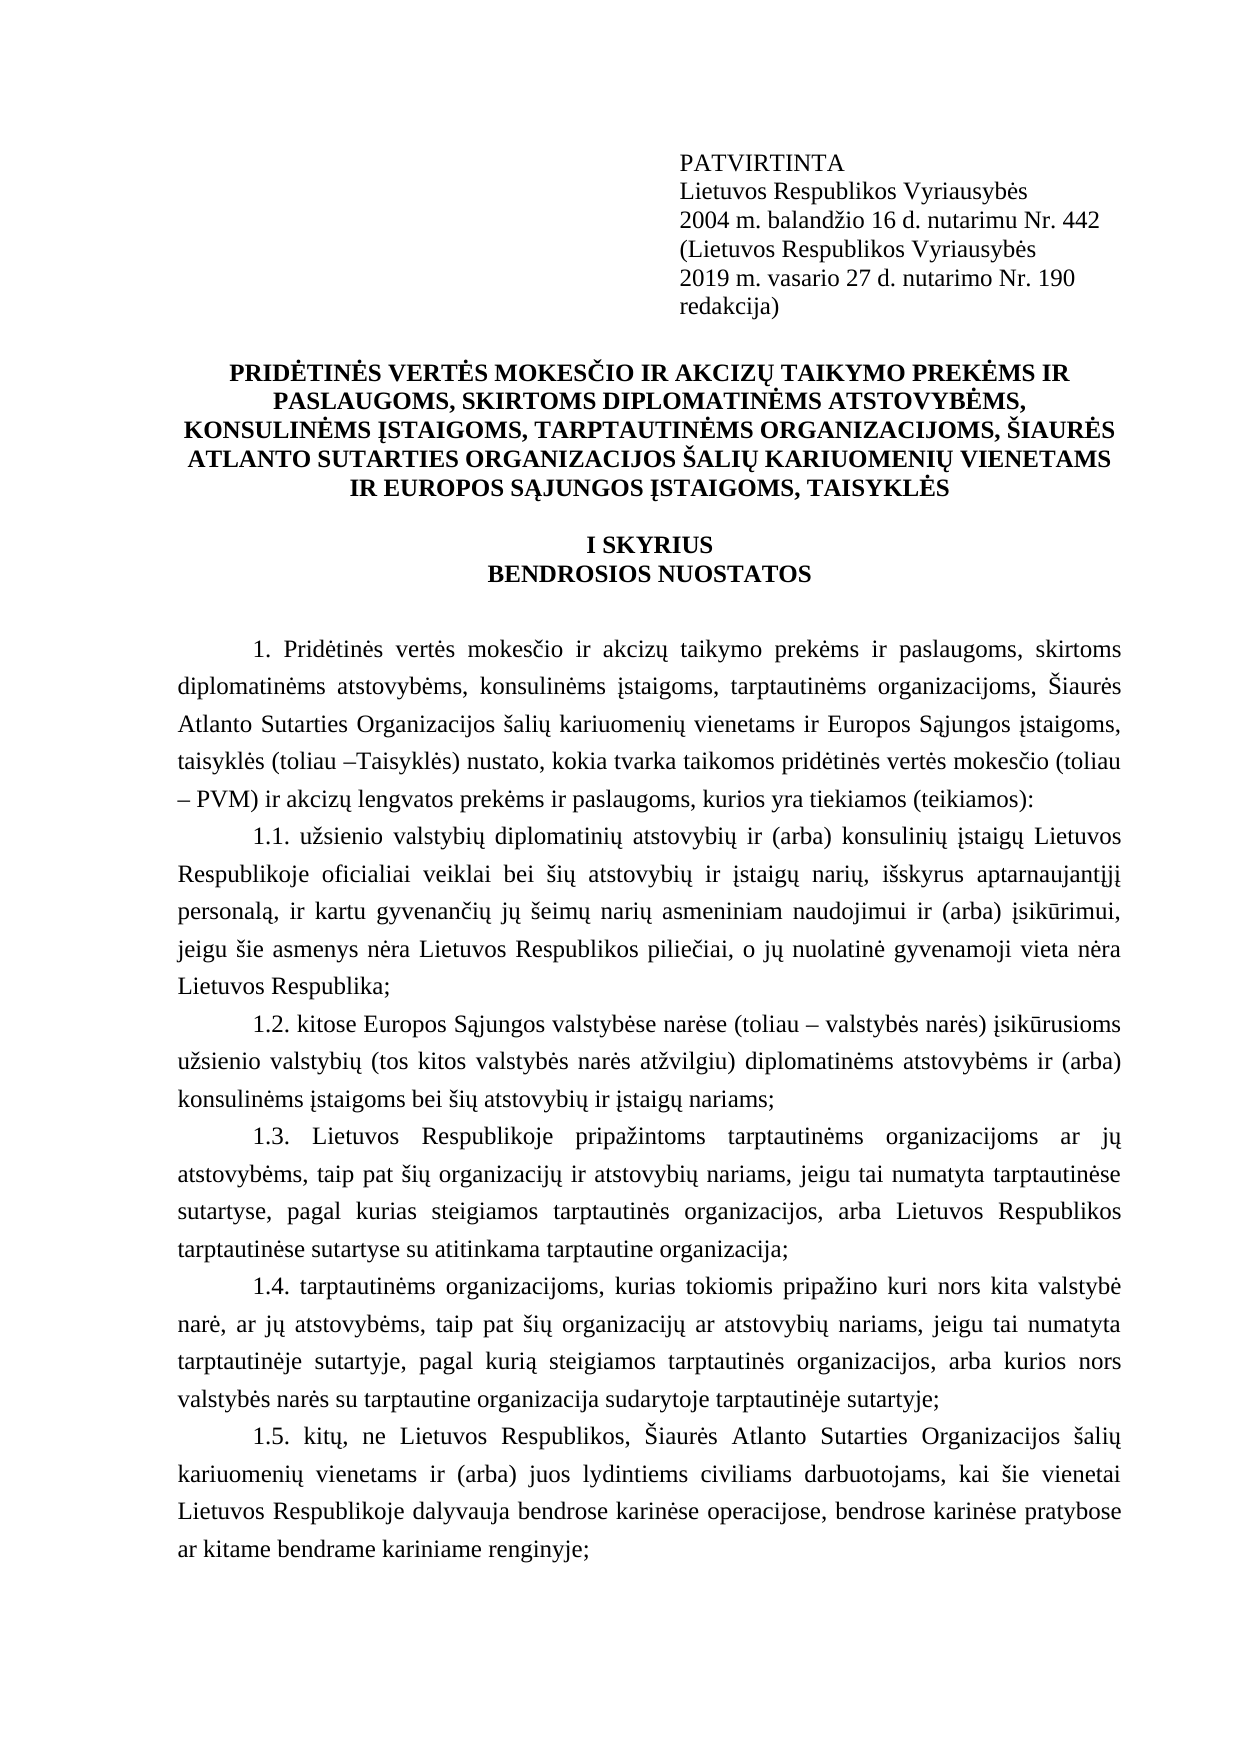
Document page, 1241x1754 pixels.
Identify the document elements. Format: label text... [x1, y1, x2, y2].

text BENDROSIOS NUOSTATOS [177, 559, 1122, 588]
text I SKYRIUS [177, 530, 1122, 559]
text 1.1. užsienio valstybių diplomatinių atstovybių ir (arba) konsulinių įstaigų Lietuvos Respublikoje oficialiai veiklai bei šių atstovybių ir įstaigų narių, išskyrus aptarnaujantįjį personalą, ir kartu gyvenančių jų šeimų narių asmeniniam naudojimui ir (arba) įsikūrimui, jeigu šie asmenys nėra Lietuvos Respublikos piliečiai, o jų nuolatinė gyvenamoji vieta nėra Lietuvos Respublika; [177, 813, 1122, 1000]
text 2004 m. balandžio 16 d. nutarimu Nr. 442 [177, 205, 1122, 234]
text 1.5. kitų, ne Lietuvos Respublikos, Šiaurės Atlanto Sutarties Organizacijos šalių kariuomenių vienetams ir (arba) juos lydintiems civiliams darbuotojams, kai šie vienetai Lietuvos Respublikoje dalyvauja bendrose karinėse operacijose, bendrose karinėse pratybose ar kitame bendrame kariniame renginyje; [177, 1413, 1122, 1563]
text 1. Pridėtinės vertės mokesčio ir akcizų taikymo prekėms ir paslaugoms, skirtoms diplomatinėms atstovybėms, konsulinėms įstaigoms, tarptautinėms organizacijoms, Šiaurės Atlanto Sutarties Organizacijos šalių kariuomenių vienetams ir Europos Sąjungos įstaigoms, taisyklės (toliau –Taisyklės) nustato, kokia tvarka taikomos pridėtinės vertės mokesčio (toliau – PVM) ir akcizų lengvatos prekėms ir paslaugoms, kurios yra tiekiamos (teikiamos): [177, 625, 1122, 813]
text Lietuvos Respublikos Vyriausybės [177, 176, 1122, 205]
text 1.3. Lietuvos Respublikoje pripažintoms tarptautinėms organizacijoms ar jų atstovybėms, taip pat šių organizacijų ir atstovybių nariams, jeigu tai numatyta tarptautinėse sutartyse, pagal kurias steigiamos tarptautinės organizacijos, arba Lietuvos Respublikos tarptautinėse sutartyse su atitinkama tarptautine organizacija; [177, 1113, 1122, 1263]
text redakcija) [177, 291, 1122, 320]
text PRIDĖTINĖS VERTĖS MOKESČIO IR AKCIZŲ TAIKYMO PREKĖMS IR PASLAUGOMS, SKIRTOMS DIPLOMATINĖMS ATSTOVYBĖMS, KONSULINĖMS ĮSTAIGOMS, TARPTAUTINĖMS ORGANIZACIJOMS, ŠIAURĖS ATLANTO SUTARTIES ORGANIZACIJOS ŠALIŲ KARIUOMENIŲ VIENETAMS IR EUROPOS SĄJUNGOS ĮSTAIGOMS, TAISYKLĖS [177, 358, 1122, 501]
text 1.2. kitose Europos Sąjungos valstybėse narėse (toliau – valstybės narės) įsikūrusioms užsienio valstybių (tos kitos valstybės narės atžvilgiu) diplomatinėms atstovybėms ir (arba) konsulinėms įstaigoms bei šių atstovybių ir įstaigų nariams; [177, 1000, 1122, 1113]
text 2019 m. vasario 27 d. nutarimo Nr. 190 [177, 263, 1122, 291]
text 1.4. tarptautinėms organizacijoms, kurias tokiomis pripažino kuri nors kita valstybė narė, ar jų atstovybėms, taip pat šių organizacijų ar atstovybių nariams, jeigu tai numatyta tarptautinėje sutartyje, pagal kurią steigiamos tarptautinės organizacijos, arba kurios nors valstybės narės su tarptautine organizacija sudarytoje tarptautinėje sutartyje; [177, 1263, 1122, 1413]
text PATVIRTINTA [177, 148, 1122, 176]
text (Lietuvos Respublikos Vyriausybės [177, 234, 1122, 263]
